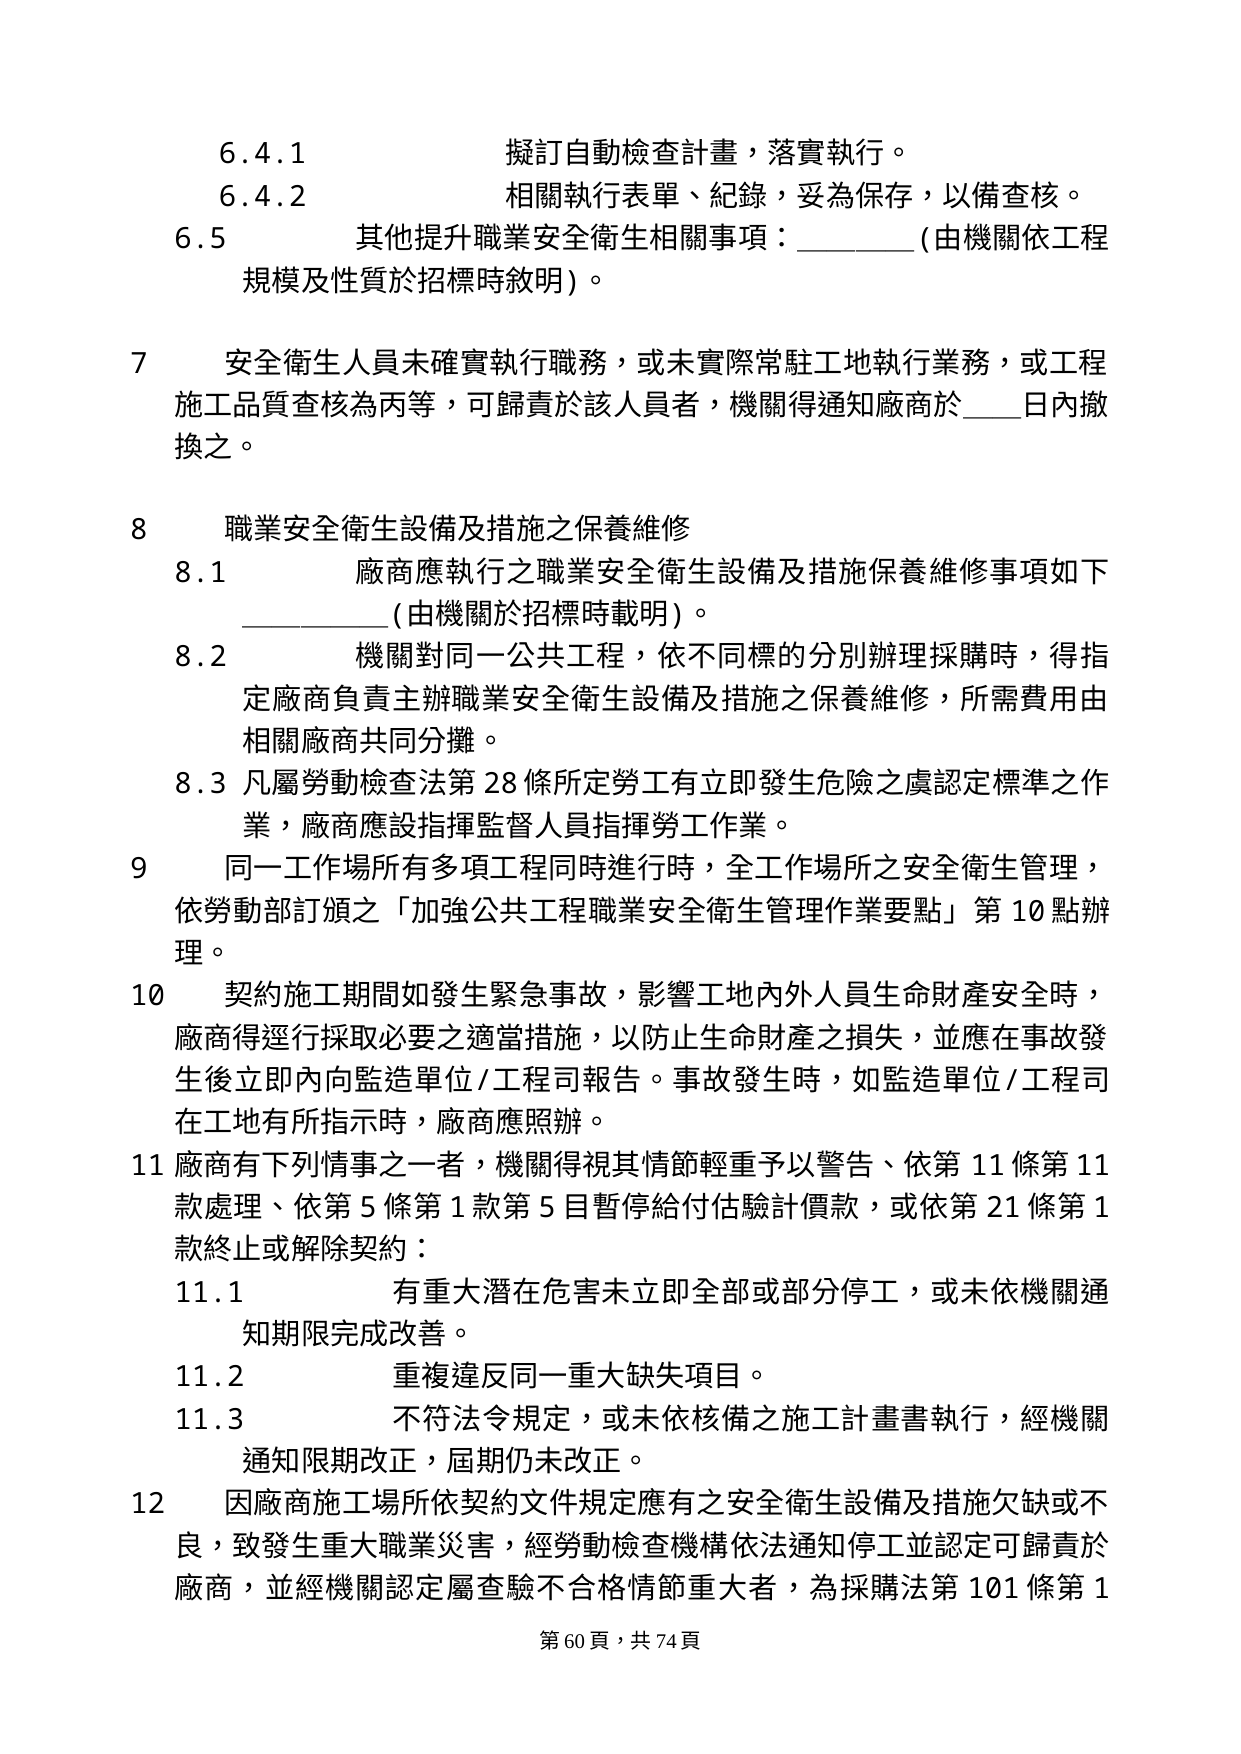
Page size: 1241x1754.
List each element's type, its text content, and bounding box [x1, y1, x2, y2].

list 重複違反同一重大缺失項目。 [174, 1353, 1110, 1395]
list 有重大潛在危害未立即全部或部分停工，或未依機關通知期限完成改善。 [174, 1268, 1110, 1353]
list 凡屬勞動檢查法第28條所定勞工有立即發生危險之虞認定標準之作業，廠商應設指揮監督人員指揮勞工作業。 [174, 760, 1110, 845]
list 相關執行表單、紀錄，妥為保存，以備查核。 [218, 172, 1110, 215]
list 因廠商施工場所依契約文件規定應有之安全衛生設備及措施欠缺或不良，致發生重大職業災害，經勞動檢查機構依法通知停工並認定可歸責於廠商，並經機關認定屬查驗不合格情節重大者，為採購法第101條第1 [130, 1480, 1110, 1607]
list 其他提升職業安全衛生相關事項：＿＿＿＿(由機關依工程規模及性質於招標時敘明)。 [174, 215, 1110, 299]
list 不符法令規定，或未依核備之施工計畫書執行，經機關通知限期改正，屆期仍未改正。 [174, 1395, 1110, 1480]
list 廠商應執行之職業安全衛生設備及措施保養維修事項如下：＿＿＿＿＿(由機關於招標時載明)。 [174, 548, 1110, 633]
list 廠商有下列情事之一者，機關得視其情節輕重予以警告、依第11條第11款處理、依第5條第1款第5目暫停給付估驗計價款，或依第21條第1款終止或解除契約： [130, 1141, 1110, 1268]
list 契約施工期間如發生緊急事故，影響工地內外人員生命財產安全時，廠商得逕行採取必要之適當措施，以防止生命財產之損失，並應在事故發生後立即內向監造單位/工程司報告。事故發生時，如監造單位/工程司在工地有所指示時，廠商應照辦。 [130, 972, 1110, 1141]
list 機關對同一公共工程，依不同標的分別辦理採購時，得指定廠商負責主辦職業安全衛生設備及措施之保養維修，所需費用由相關廠商共同分攤。 [174, 633, 1110, 760]
list 同一工作場所有多項工程同時進行時，全工作場所之安全衛生管理，依勞動部訂頒之「加強公共工程職業安全衛生管理作業要點」第10點辦理。 [130, 845, 1110, 972]
list 安全衛生人員未確實執行職務，或未實際常駐工地執行業務，或工程施工品質查核為丙等，可歸責於該人員者，機關得通知廠商於＿＿日內撤換之。 [130, 339, 1110, 466]
list 擬訂自動檢查計畫，落實執行。 [218, 130, 1110, 172]
list 職業安全衛生設備及措施之保養維修 [130, 506, 1110, 548]
